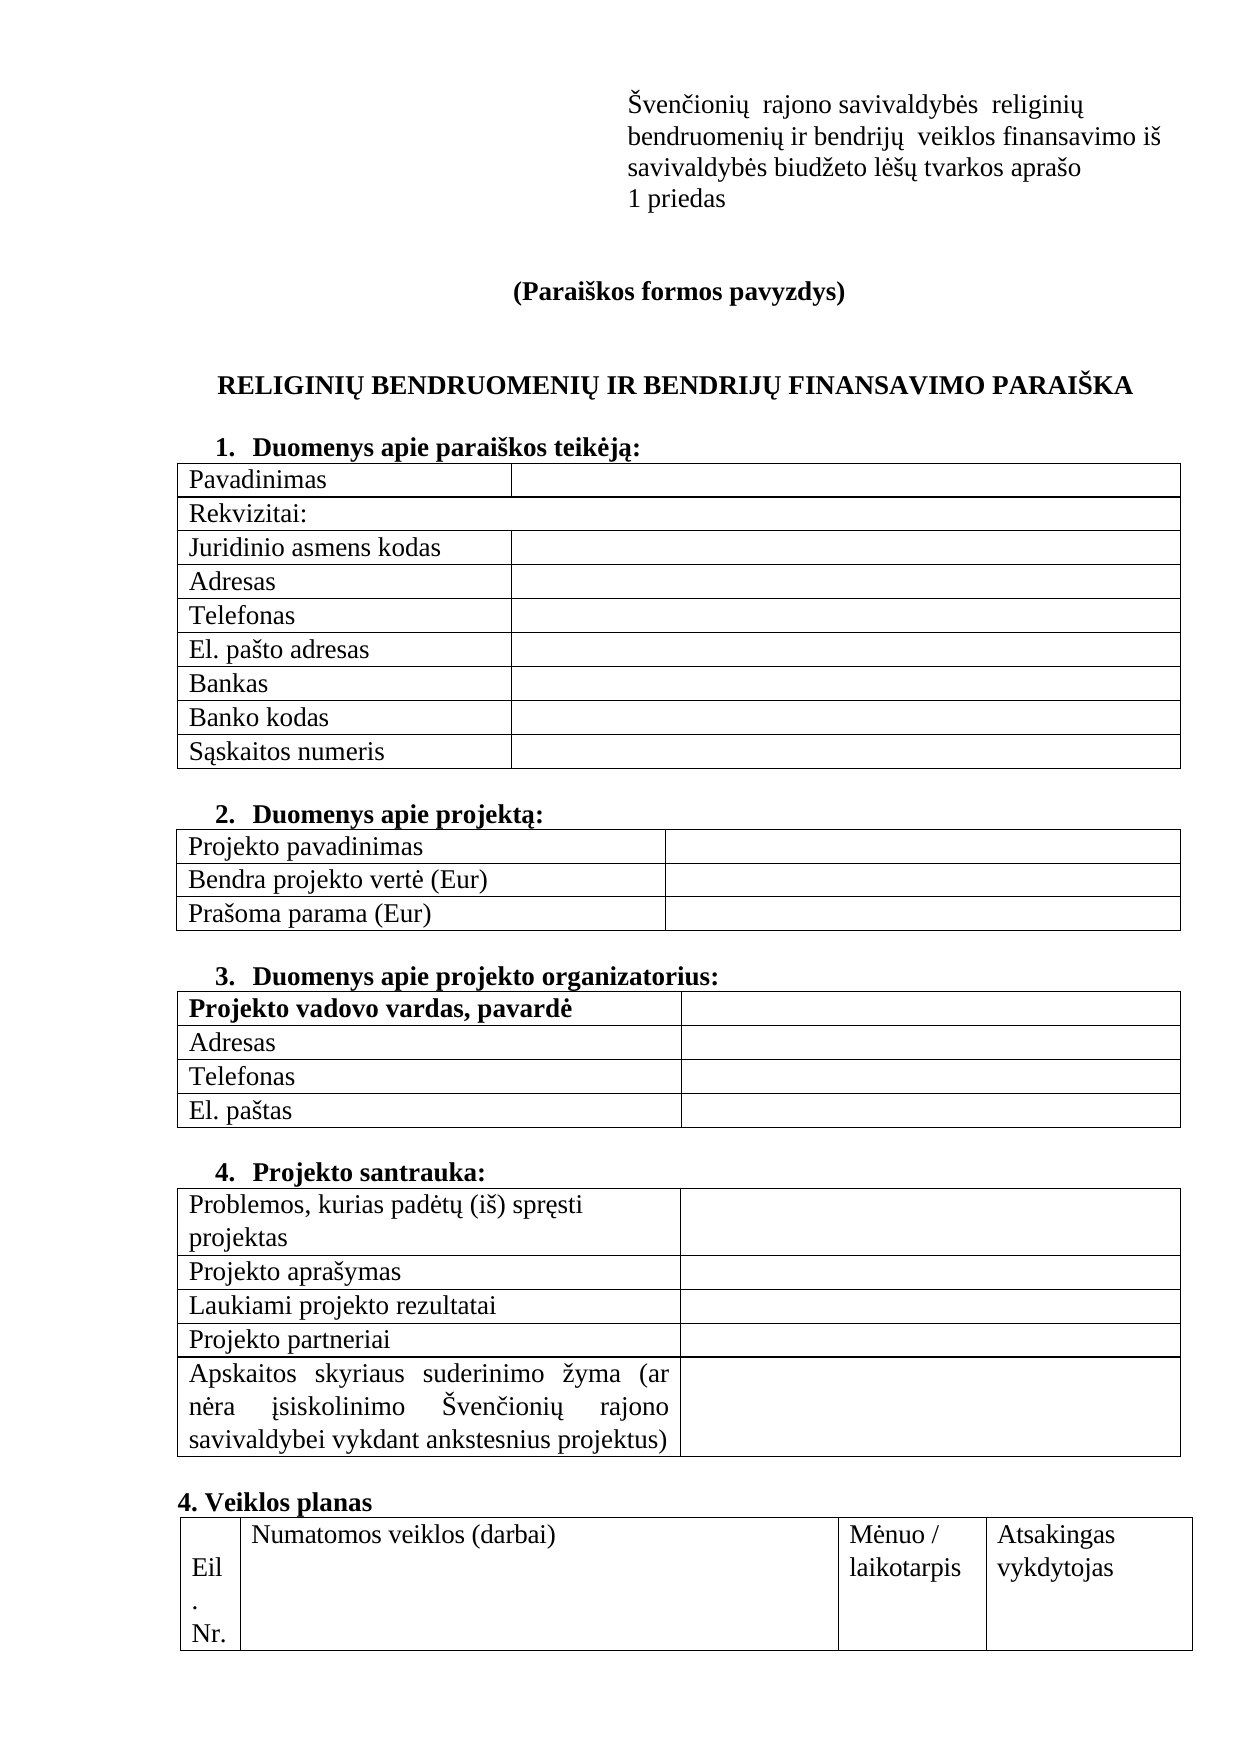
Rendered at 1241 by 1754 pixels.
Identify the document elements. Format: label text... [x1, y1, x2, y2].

table_header Atsakingas vykdytojas [987, 1518, 1192, 1650]
table_cell Bendra projekto vertė (Eur) [177, 864, 665, 896]
table_cell [511, 498, 1180, 530]
table_cell Apskaitos skyriaus suderinimo žyma (ar nėra įsiskolinimo Švenčionių rajono savivaldybei vykdant ankstesnius projektus) [178, 1358, 680, 1456]
table_cell [681, 1290, 1180, 1322]
table_cell [512, 599, 1180, 632]
table_header Problemos, kurias padėtų (iš) spręsti projektas [178, 1189, 680, 1254]
table_cell Adresas [178, 1026, 681, 1059]
table_header Projekto vadovo vardas, pavardė [178, 992, 681, 1025]
text bendruomenių ir bendrijų veiklos finansavimo iš [627, 120, 1181, 151]
table_cell Juridinio asmens kodas [178, 531, 511, 564]
table_header [512, 464, 1180, 496]
table_cell [682, 1094, 1180, 1127]
table_header [681, 1189, 1180, 1254]
text 4. Projekto santrauka: [215, 1156, 1181, 1188]
table_cell [512, 633, 1180, 666]
table_header [682, 992, 1180, 1025]
text RELIGINIŲ BENDRUOMENIŲ IR BENDRIJŲ FINANSAVIMO PARAIŠKA [177, 369, 1181, 400]
text Švenčionių rajono savivaldybės religinių [627, 89, 1181, 120]
table_cell [681, 1324, 1180, 1356]
table_cell [512, 565, 1180, 598]
table_cell Telefonas [178, 599, 511, 632]
table_cell [682, 1026, 1180, 1059]
table_cell Banko kodas [178, 701, 511, 734]
table_header Numatomos veiklos (darbai) [241, 1518, 838, 1650]
table_cell Sąskaitos numeris [178, 735, 511, 768]
table_cell Projekto aprašymas [178, 1256, 680, 1288]
table_cell [512, 531, 1180, 564]
table_header Pavadinimas [178, 464, 511, 496]
text 3. Duomenys apie projekto organizatorius: [215, 960, 1181, 991]
table_cell El. pašto adresas [178, 633, 511, 666]
text 1. Duomenys apie paraiškos teikėją: [215, 431, 1181, 462]
table_cell [666, 897, 1180, 930]
table_cell Bankas [178, 667, 511, 700]
text 1 priedas [627, 182, 1181, 213]
table_cell [666, 864, 1180, 896]
table_cell [512, 735, 1180, 768]
table_header Mėnuo / laikotarpis [839, 1518, 986, 1650]
table_cell Laukiami projekto rezultatai [178, 1290, 680, 1322]
table_cell Adresas [178, 565, 511, 598]
table_cell Telefonas [178, 1060, 681, 1093]
table_cell Projekto partneriai [178, 1324, 680, 1356]
text 4. Veiklos planas [177, 1486, 1181, 1517]
text savivaldybės biudžeto lėšų tvarkos aprašo [627, 151, 1181, 182]
table_header Projekto pavadinimas [177, 830, 665, 863]
table_header [666, 830, 1180, 863]
table_cell Rekvizitai: [178, 498, 511, 530]
table_cell [512, 667, 1180, 700]
text 2. Duomenys apie projektą: [215, 798, 1181, 829]
table_cell [681, 1358, 1180, 1456]
table_cell Prašoma parama (Eur) [177, 897, 665, 930]
text (Paraiškos formos pavyzdys) [177, 276, 1181, 307]
table_cell [512, 701, 1180, 734]
table_cell [682, 1060, 1180, 1093]
table_header Eil. Nr. [181, 1518, 240, 1650]
table_cell [681, 1256, 1180, 1288]
table_cell El. paštas [178, 1094, 681, 1127]
